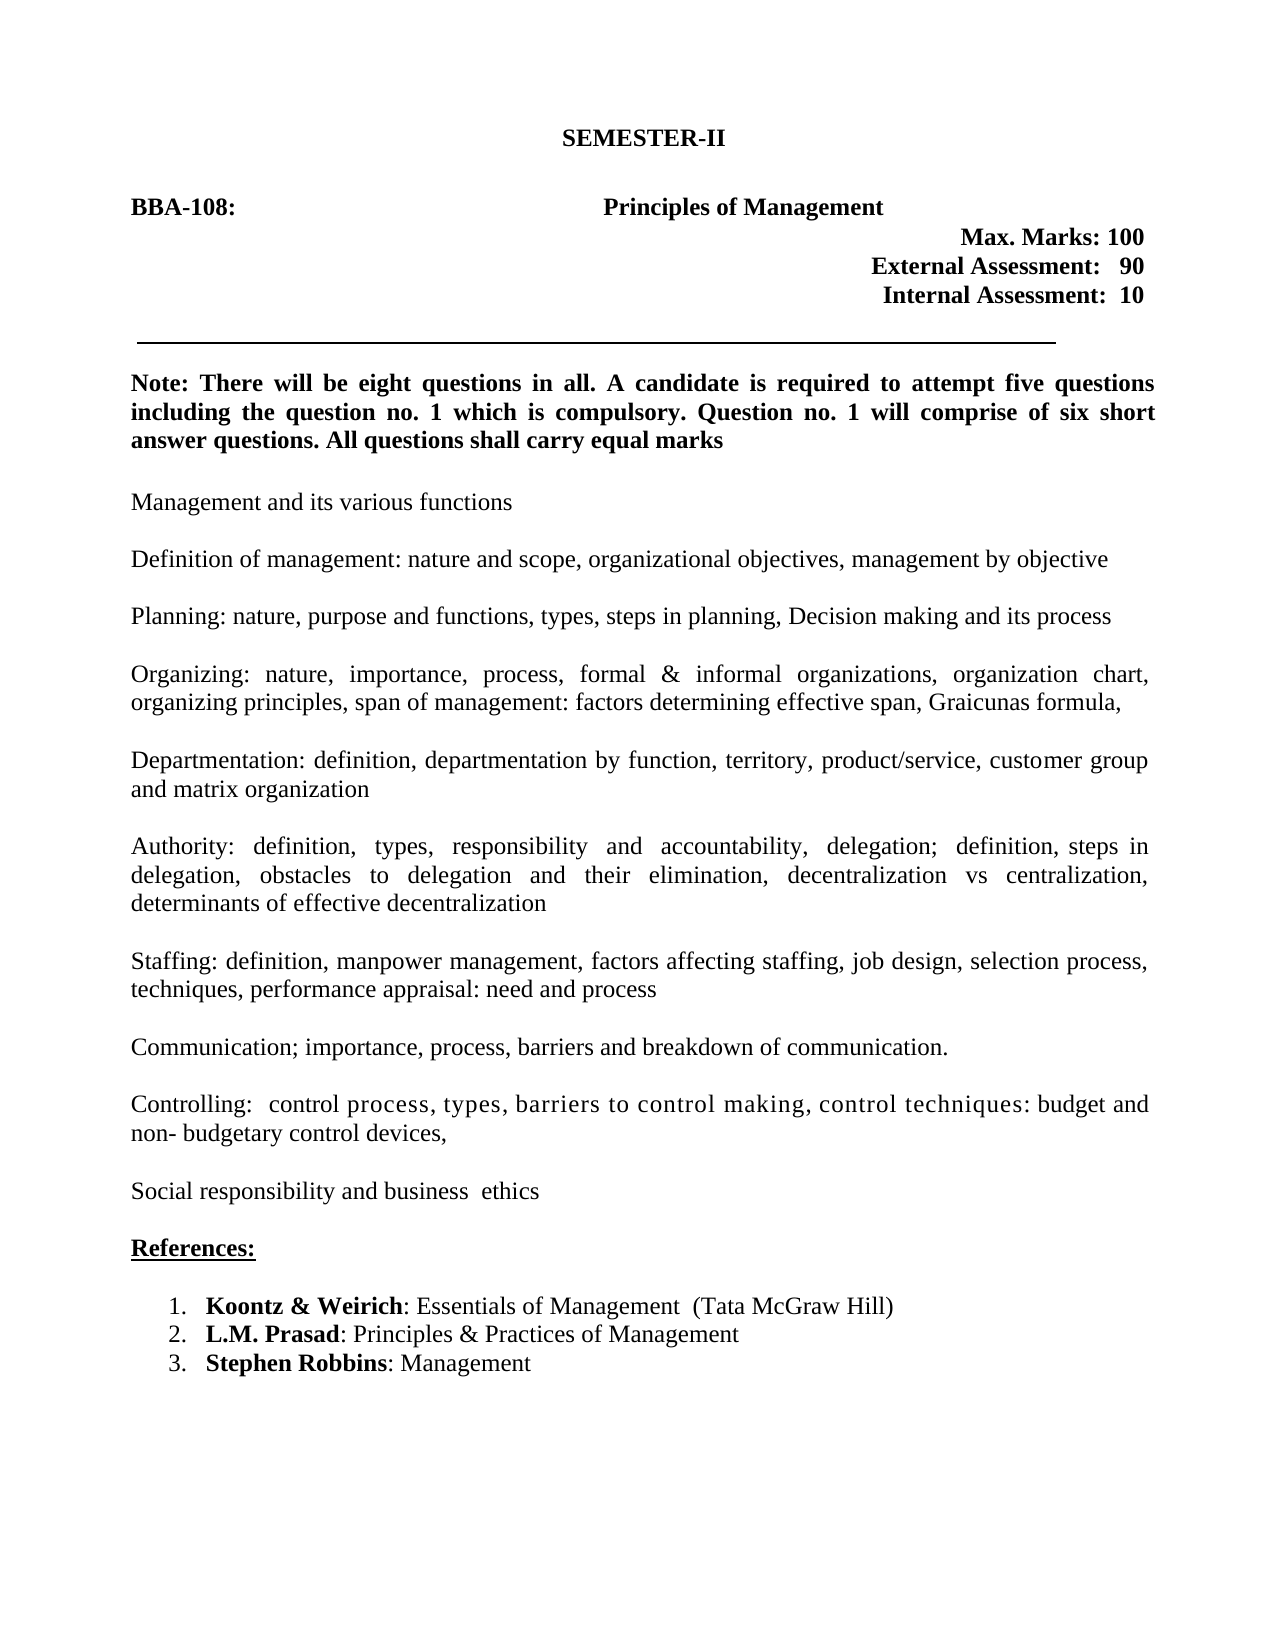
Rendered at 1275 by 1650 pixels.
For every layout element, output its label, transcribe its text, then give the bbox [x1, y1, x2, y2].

text Communication; importance, process, barriers and breakdown of communication. [131, 1032, 1157, 1061]
text Note: There will be eight questions in all. A candidate is required to attempt five questions including the question no. 1 which is compulsory. Question no. 1 will comprise of six short answer questions. All questions shall carry equal marks [131, 368, 1157, 454]
text Max. Marks: 100 [118, 222, 1144, 251]
text BBA-108: Principles of Management [131, 192, 1157, 220]
text SEMESTER-II [131, 123, 1157, 152]
text Staffing: definition, manpower management, factors affecting staffing, job design, selection process, techniques, performance appraisal: need and process [131, 946, 1148, 1003]
text 2. L.M. Prasad: Principles & Practices of Management [168, 1319, 1157, 1348]
text Management and its various functions [131, 487, 1157, 515]
text Authority: definition, types, responsibility and accountability, delegation; definition, steps in delegation, obstacles to delegation and their elimination, decentralization vs centralization, determinants of effective decentralization [131, 831, 1149, 917]
text Planning: nature, purpose and functions, types, steps in planning, Decision making and its process [131, 601, 1157, 630]
text Social responsibility and business ethics [131, 1176, 1176, 1205]
text Definition of management: nature and scope, organizational objectives, management by objective [131, 544, 1149, 573]
text Departmentation: definition, departmentation by function, territory, product/service, customer group and matrix organization [131, 745, 1149, 802]
text External Assessment: 90 [118, 251, 1144, 280]
text Controlling: control process, types, barriers to control making, control techniques: budget and non- budgetary control devices, [131, 1089, 1149, 1147]
text Internal Assessment: 10 [118, 280, 1144, 308]
text 3. Stephen Robbins: Management [168, 1348, 1157, 1377]
text 1. Koontz & Weirich: Essentials of Management (Tata McGraw Hill) [168, 1291, 1157, 1319]
text References: [131, 1233, 1157, 1262]
text Organizing: nature, importance, process, formal & informal organizations, organization chart, organizing principles, span of management: factors determining effective span, Graicunas formula, [131, 659, 1149, 716]
